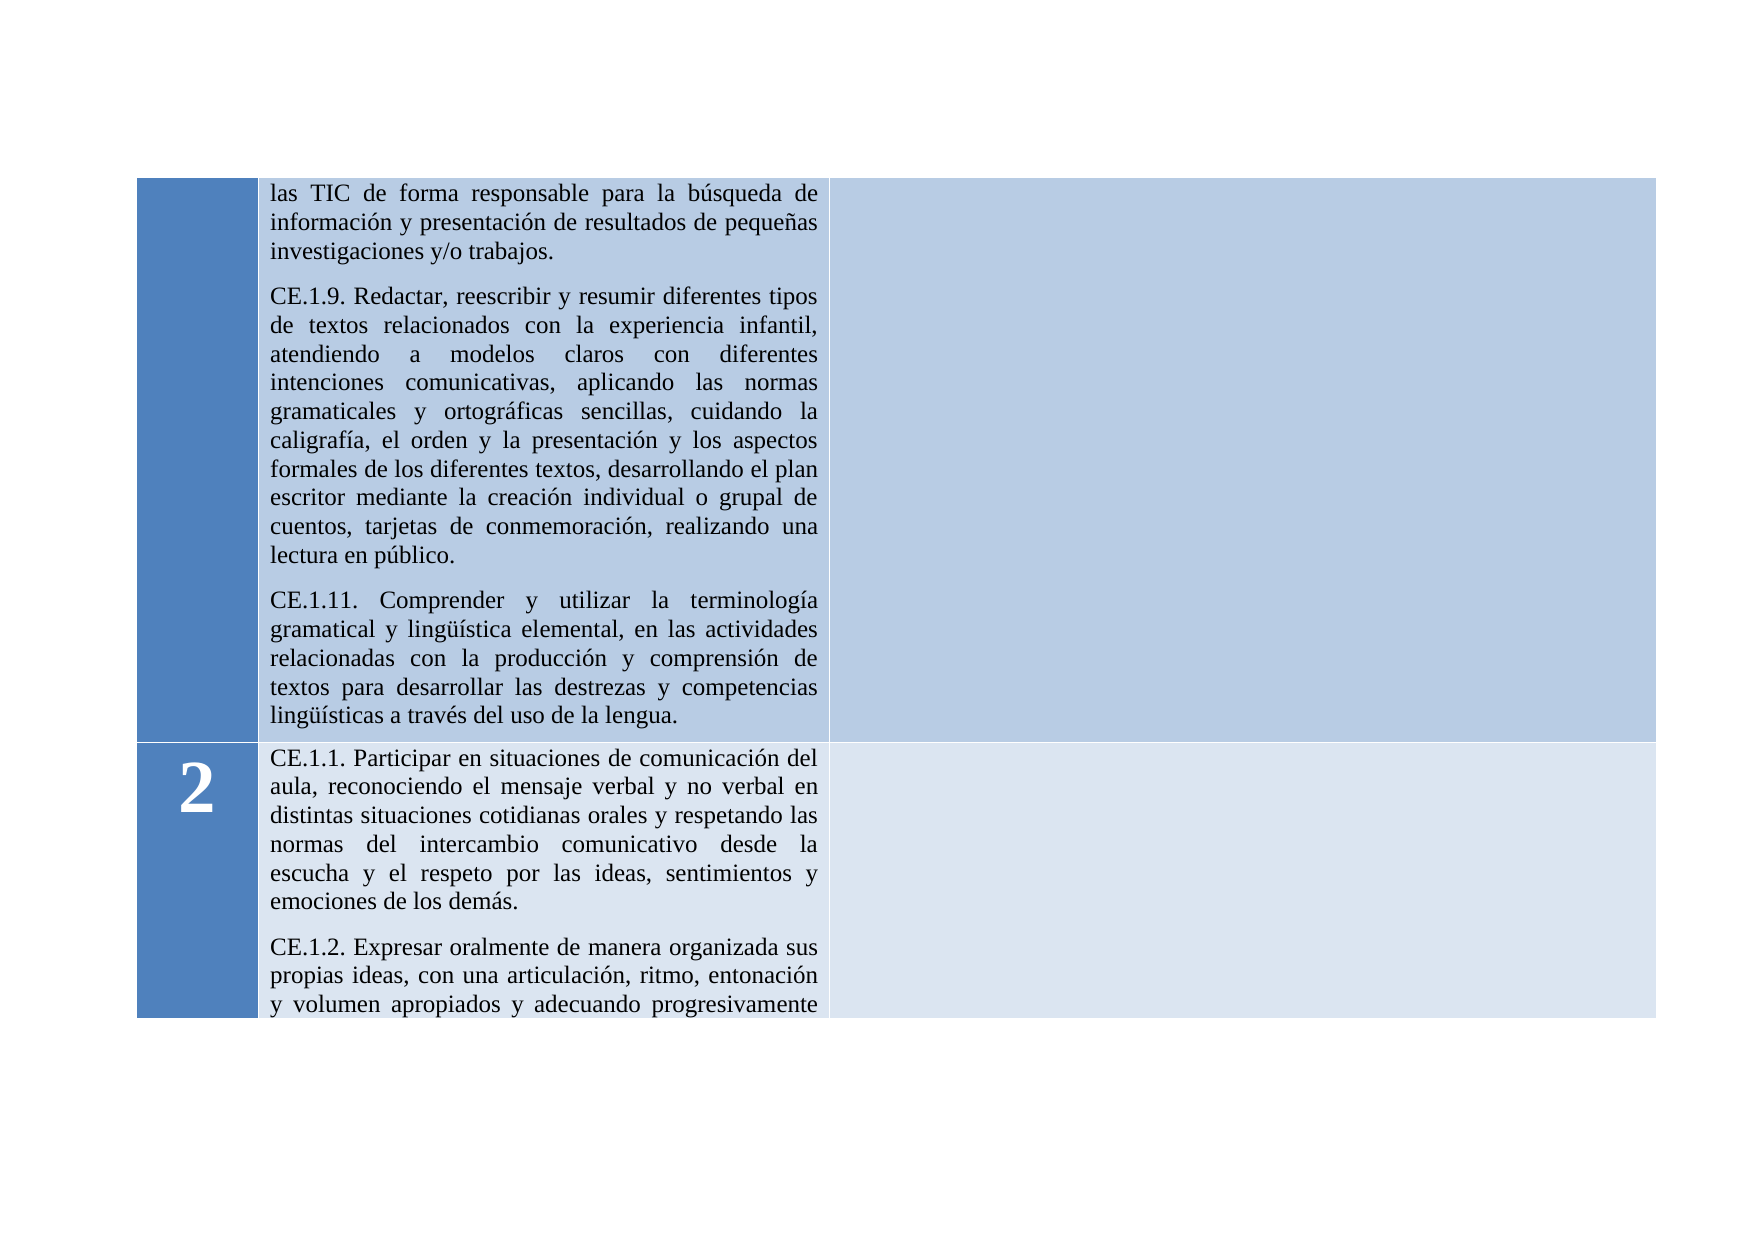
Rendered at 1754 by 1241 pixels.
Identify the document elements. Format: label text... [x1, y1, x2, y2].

table_cell 2 [137, 743, 258, 1018]
table_cell CE.1.1. Participar en situaciones de comunicación del aula, reconociendo el mensaje verbal y no verbal en distintas situaciones cotidianas orales y respetando las normas del intercambio comunicativo desde la escucha y el respeto por las ideas, sentimientos y emociones de los demás. CE.1.2. Expresar oralmente de manera organizada sus propias ideas, con una articulación, ritmo, entonación y volumen apropiados y adecuando progresivamente [259, 743, 829, 1018]
table_cell las TIC de forma responsable para la búsqueda de información y presentación de resultados de pequeñas investigaciones y/o trabajos. CE.1.9. Redactar, reescribir y resumir diferentes tipos de textos relacionados con la experiencia infantil, atendiendo a modelos claros con diferentes intenciones comunicativas, aplicando las normas gramaticales y ortográficas sencillas, cuidando la caligrafía, el orden y la presentación y los aspectos formales de los diferentes textos, desarrollando el plan escritor mediante la creación individual o grupal de cuentos, tarjetas de conmemoración, realizando una lectura en público. CE.1.11. Comprender y utilizar la terminología gramatical y lingüística elemental, en las actividades relacionadas con la producción y comprensión de textos para desarrollar las destrezas y competencias lingüísticas a través del uso de la lengua. [259, 178, 829, 742]
table_cell [830, 743, 1656, 1018]
table_cell [137, 178, 258, 742]
table_cell [830, 178, 1656, 742]
